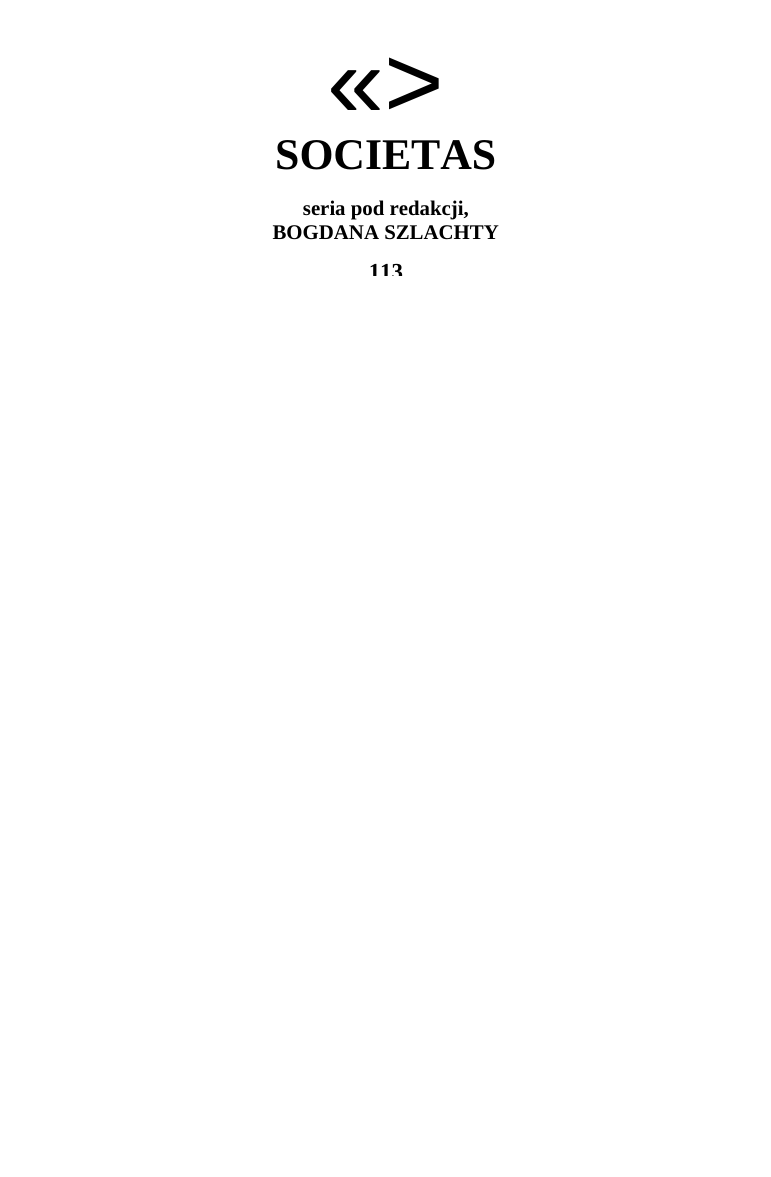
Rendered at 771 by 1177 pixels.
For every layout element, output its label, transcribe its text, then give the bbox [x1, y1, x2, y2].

text SOCIETAS [174, 139, 597, 177]
subtitle «> [174, 22, 597, 139]
text seria pod redakcji, BOGDANA SZLACHTY [174, 196, 597, 244]
text 113 [174, 258, 597, 276]
